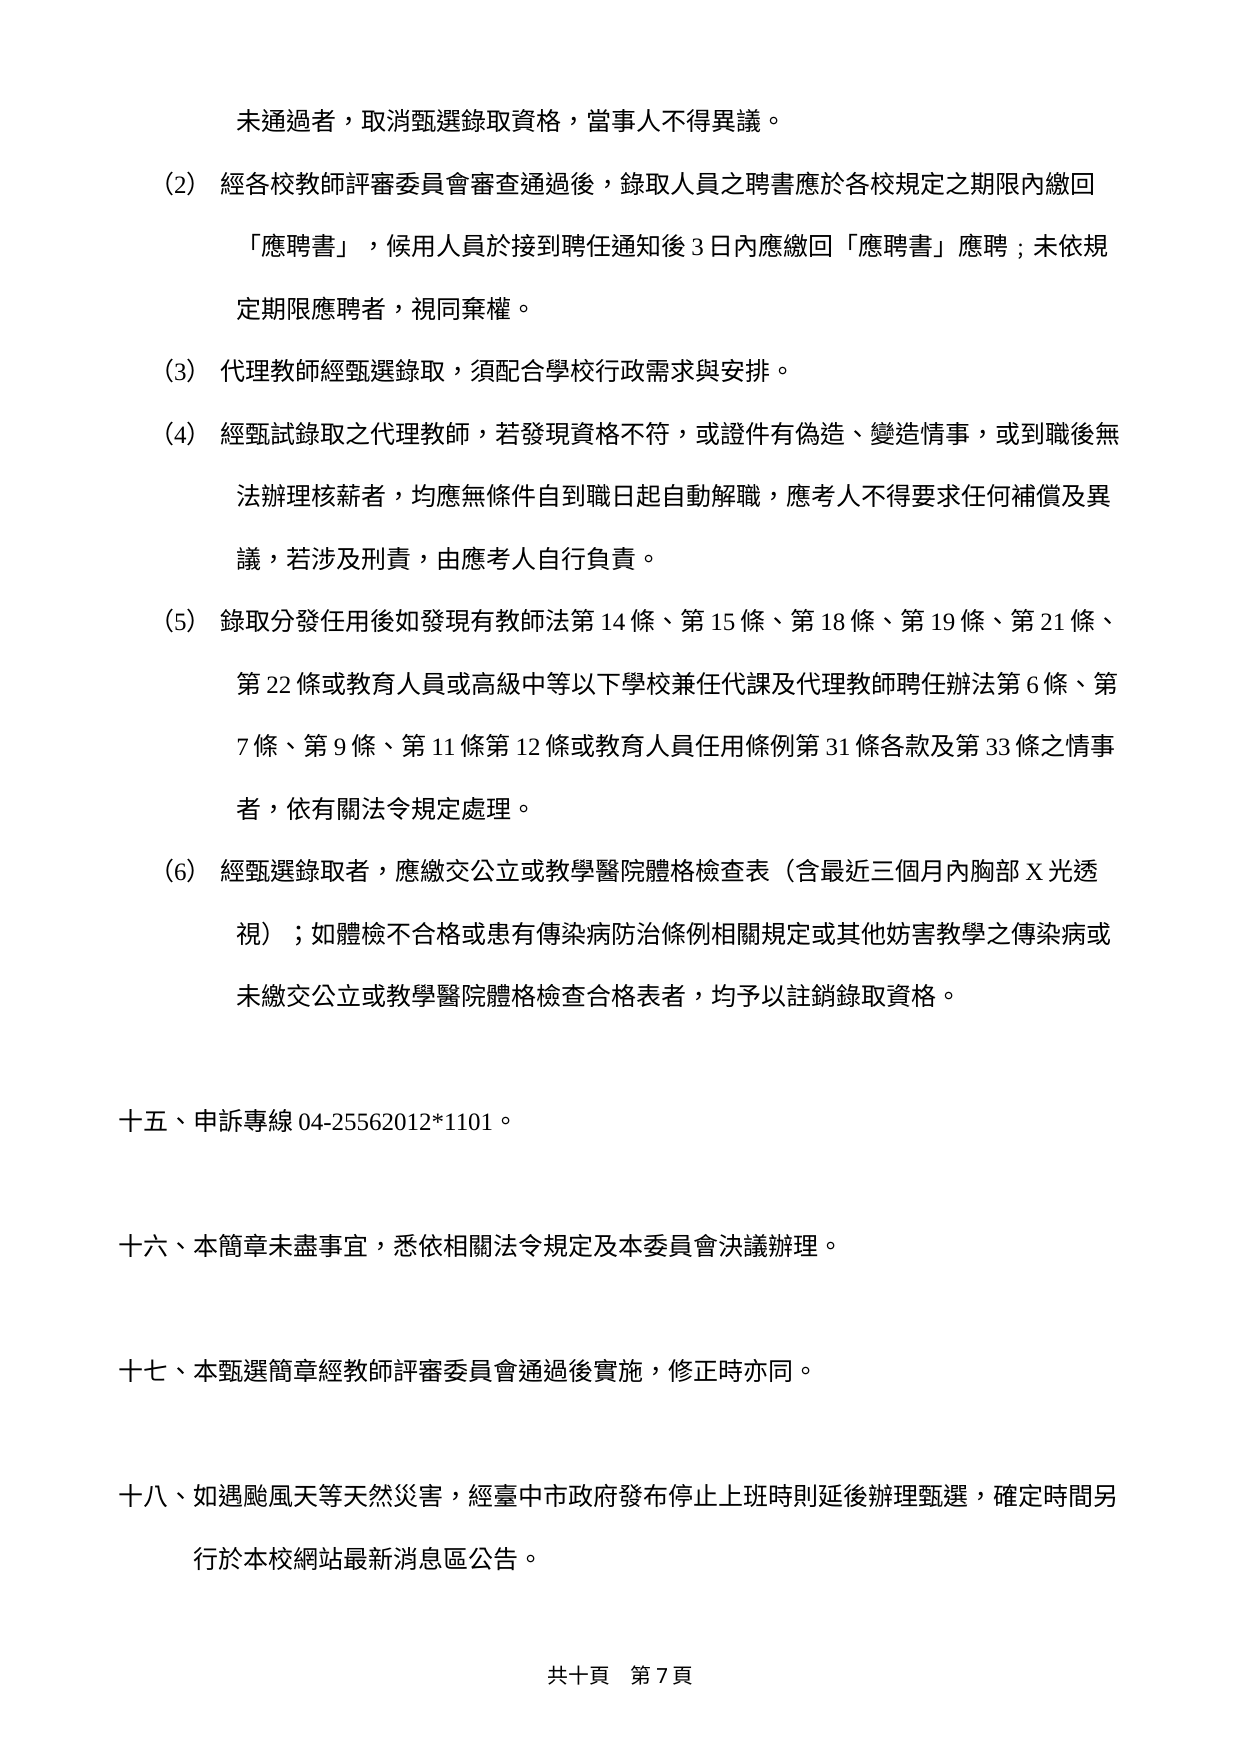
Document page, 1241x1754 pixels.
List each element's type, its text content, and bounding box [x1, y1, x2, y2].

list 經甄試錄取之代理教師，若發現資格不符，或證件有偽造、變造情事，或到職後無法辦理核薪者，均應無條件自到職日起自動解職，應考人不得要求任何補償及異議，若涉及刑責，由應考人自行負責。 [149, 391, 1122, 578]
text 未通過者，取消甄選錄取資格，當事人不得異議。 [236, 78, 1122, 141]
text 十五、申訴專線04-25562012*1101。 [118, 1078, 1122, 1141]
list 錄取分發任用後如發現有教師法第14條、第15條、第18條、第19條、第21條、第22條或教育人員或高級中等以下學校兼任代課及代理教師聘任辦法第6條、第7條、第9條、第11條第12條或教育人員任用條例第31條各款及第33條之情事者，依有關法令規定處理。 [149, 578, 1122, 828]
text 十八、如遇颱風天等天然災害，經臺中市政府發布停止上班時則延後辦理甄選，確定時間另行於本校網站最新消息區公告。 [118, 1453, 1122, 1578]
list 經各校教師評審委員會審查通過後，錄取人員之聘書應於各校規定之期限內繳回「應聘書」，候用人員於接到聘任通知後3日內應繳回「應聘書」應聘﹔未依規定期限應聘者，視同棄權。 [149, 141, 1122, 328]
text 十六、本簡章未盡事宜，悉依相關法令規定及本委員會決議辦理。 [118, 1203, 1122, 1266]
list 經甄選錄取者，應繳交公立或教學醫院體格檢查表（含最近三個月內胸部X光透視）；如體檢不合格或患有傳染病防治條例相關規定或其他妨害教學之傳染病或未繳交公立或教學醫院體格檢查合格表者，均予以註銷錄取資格。 [149, 828, 1122, 1016]
text 十七、本甄選簡章經教師評審委員會通過後實施，修正時亦同。 [118, 1328, 1122, 1391]
list 代理教師經甄選錄取，須配合學校行政需求與安排。 [149, 328, 1122, 391]
